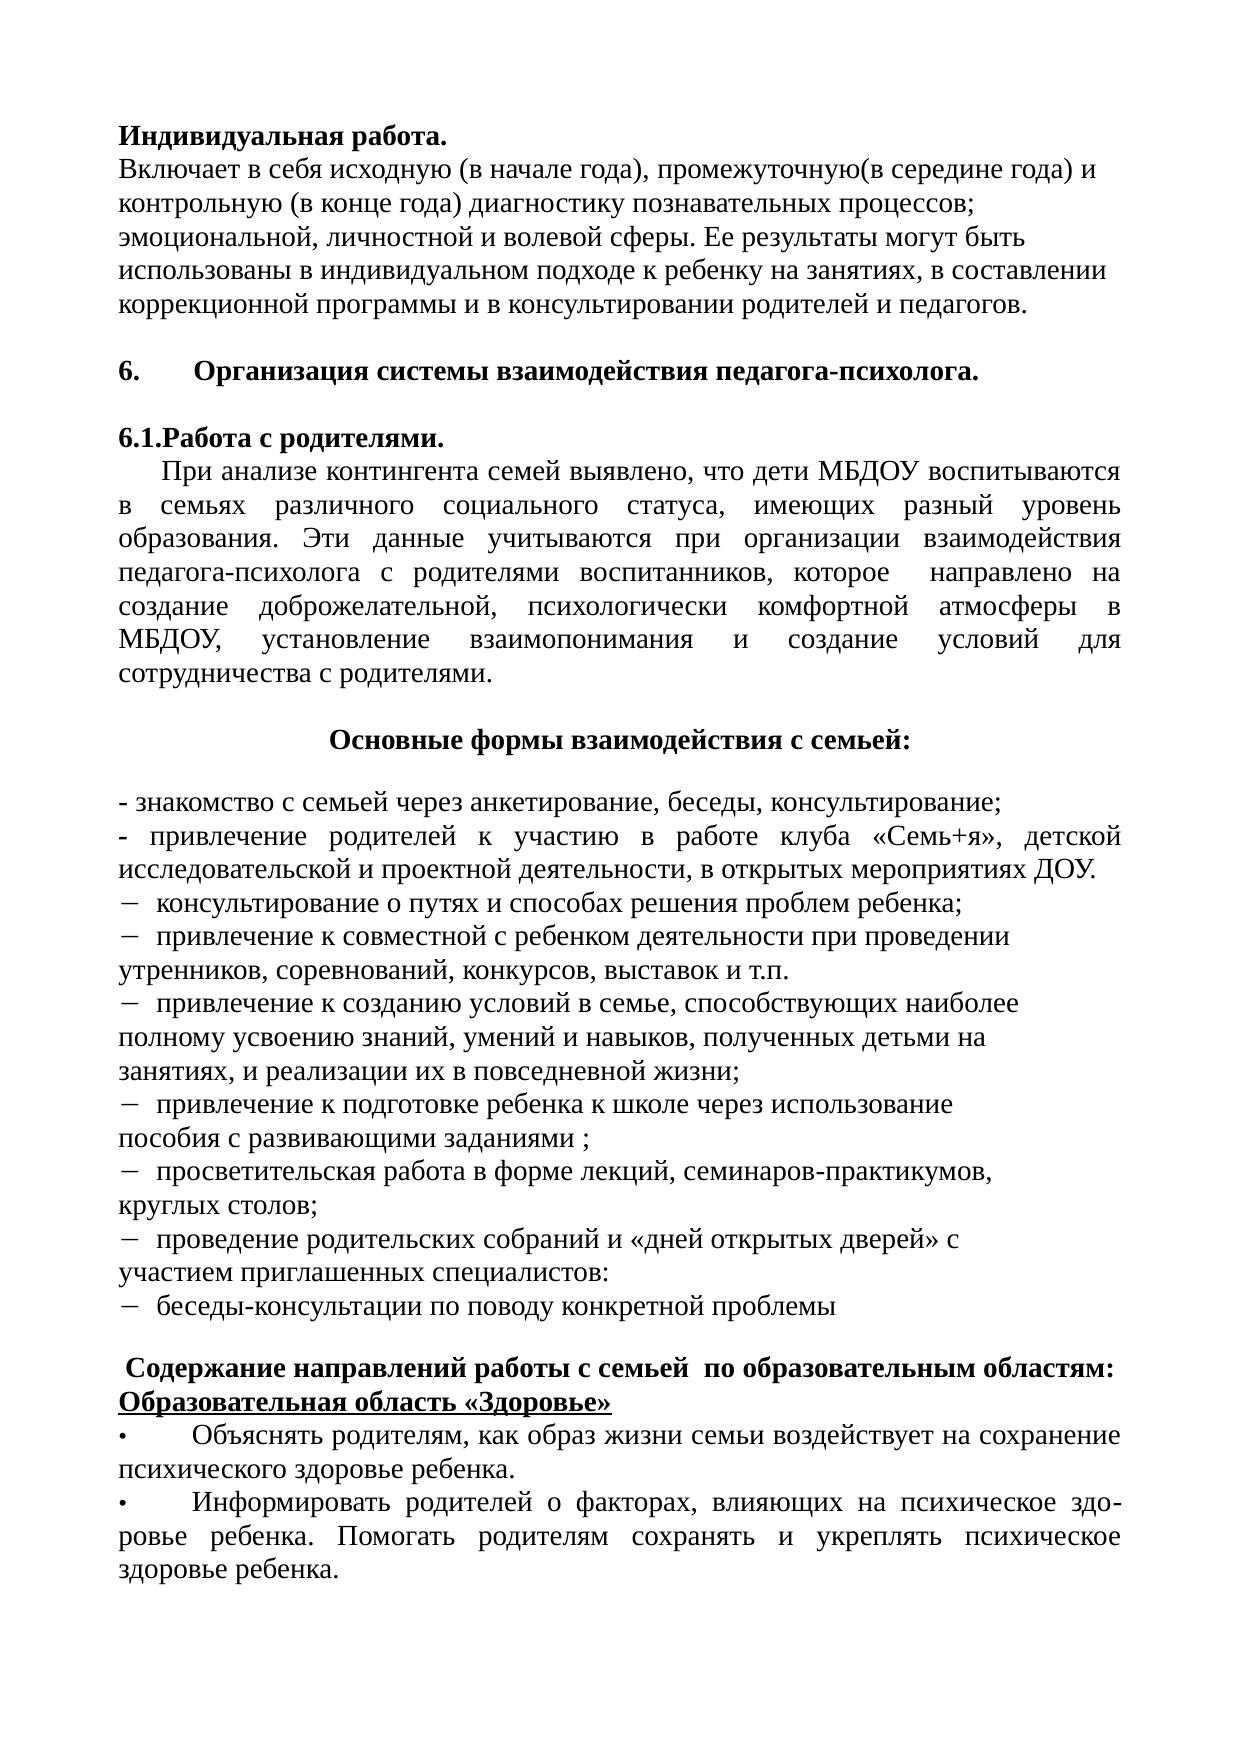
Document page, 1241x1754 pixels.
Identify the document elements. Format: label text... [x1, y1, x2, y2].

text круглых столов; [118, 1187, 1122, 1221]
text - знакомство с семьей через анкетирование, беседы, консультирование; [118, 784, 1122, 818]
text  консультирование о путях и способах решения проблем ребенка; [118, 885, 1122, 918]
text утренников, соревнований, конкурсов, выставок и т.п. [118, 952, 1122, 986]
text  привлечение к подготовке ребенка к школе через использование [118, 1086, 1122, 1120]
text При анализе контингента семей выявлено, что дети МБДОУ воспитываются в семьях различного социального статуса, имеющих разный уровень образования. Эти данные учитываются при организации взаимодействия педагога-психолога с родителями воспитанников, которое направлено на создание доброжелательной, психологически комфортной атмосферы в МБДОУ, установление взаимопонимания и создание условий для сотрудничества с родителями. [118, 453, 1122, 688]
text  привлечение к созданию условий в семье, способствующих наиболее [118, 986, 1122, 1019]
text пособия с развивающими заданиями ; [118, 1120, 1122, 1153]
text Образовательная область «Здоровье» [118, 1384, 1122, 1417]
text полному усвоению знаний, умений и навыков, полученных детьми на [118, 1019, 1122, 1053]
text  привлечение к совместной с ребенком деятельности при проведении [118, 918, 1122, 952]
text Основные формы взаимодействия с семьей: [118, 722, 1122, 755]
list Объяснять родителям, как образ жизни семьи воздействует на сохранение психического здоровье ребенка. [118, 1417, 1122, 1484]
list Информировать родителей о факторах, влияющих на психическое здо­ровье ребенка. Помогать родителям сохранять и укреплять психическое здоровье ребенка. [118, 1484, 1122, 1585]
list Организация системы взаимодействия педагога-психолога. [118, 353, 1122, 386]
text - привлечение родителей к участию в работе клуба «Семь+я», детской исследовательской и проектной деятельности, в открытых мероприятиях ДОУ. [118, 818, 1122, 885]
text участием приглашенных специалистов: [118, 1254, 1122, 1288]
text Содержание направлений работы с семьей по образовательным областям: [118, 1350, 1122, 1384]
text  проведение родительских собраний и «дней открытых дверей» с [118, 1221, 1122, 1254]
text Индивидуальная работа. [118, 118, 1122, 152]
text 6.1.Работа с родителями. [118, 420, 1122, 453]
text Включает в себя исходную (в начале года), промежуточную(в середине года) и контрольную (в конце года) диагностику познавательных процессов; эмоциональной, личностной и волевой сферы. Ее результаты могут быть использованы в индивидуальном подходе к ребенку на занятиях, в составлении коррекционной программы и в консультировании родителей и педагогов. [118, 152, 1122, 319]
text  беседы-консультации по поводу конкретной проблемы [118, 1288, 1122, 1322]
text занятиях, и реализации их в повседневной жизни; [118, 1053, 1122, 1086]
text  просветительская работа в форме лекций, семинаров-практикумов, [118, 1153, 1122, 1187]
